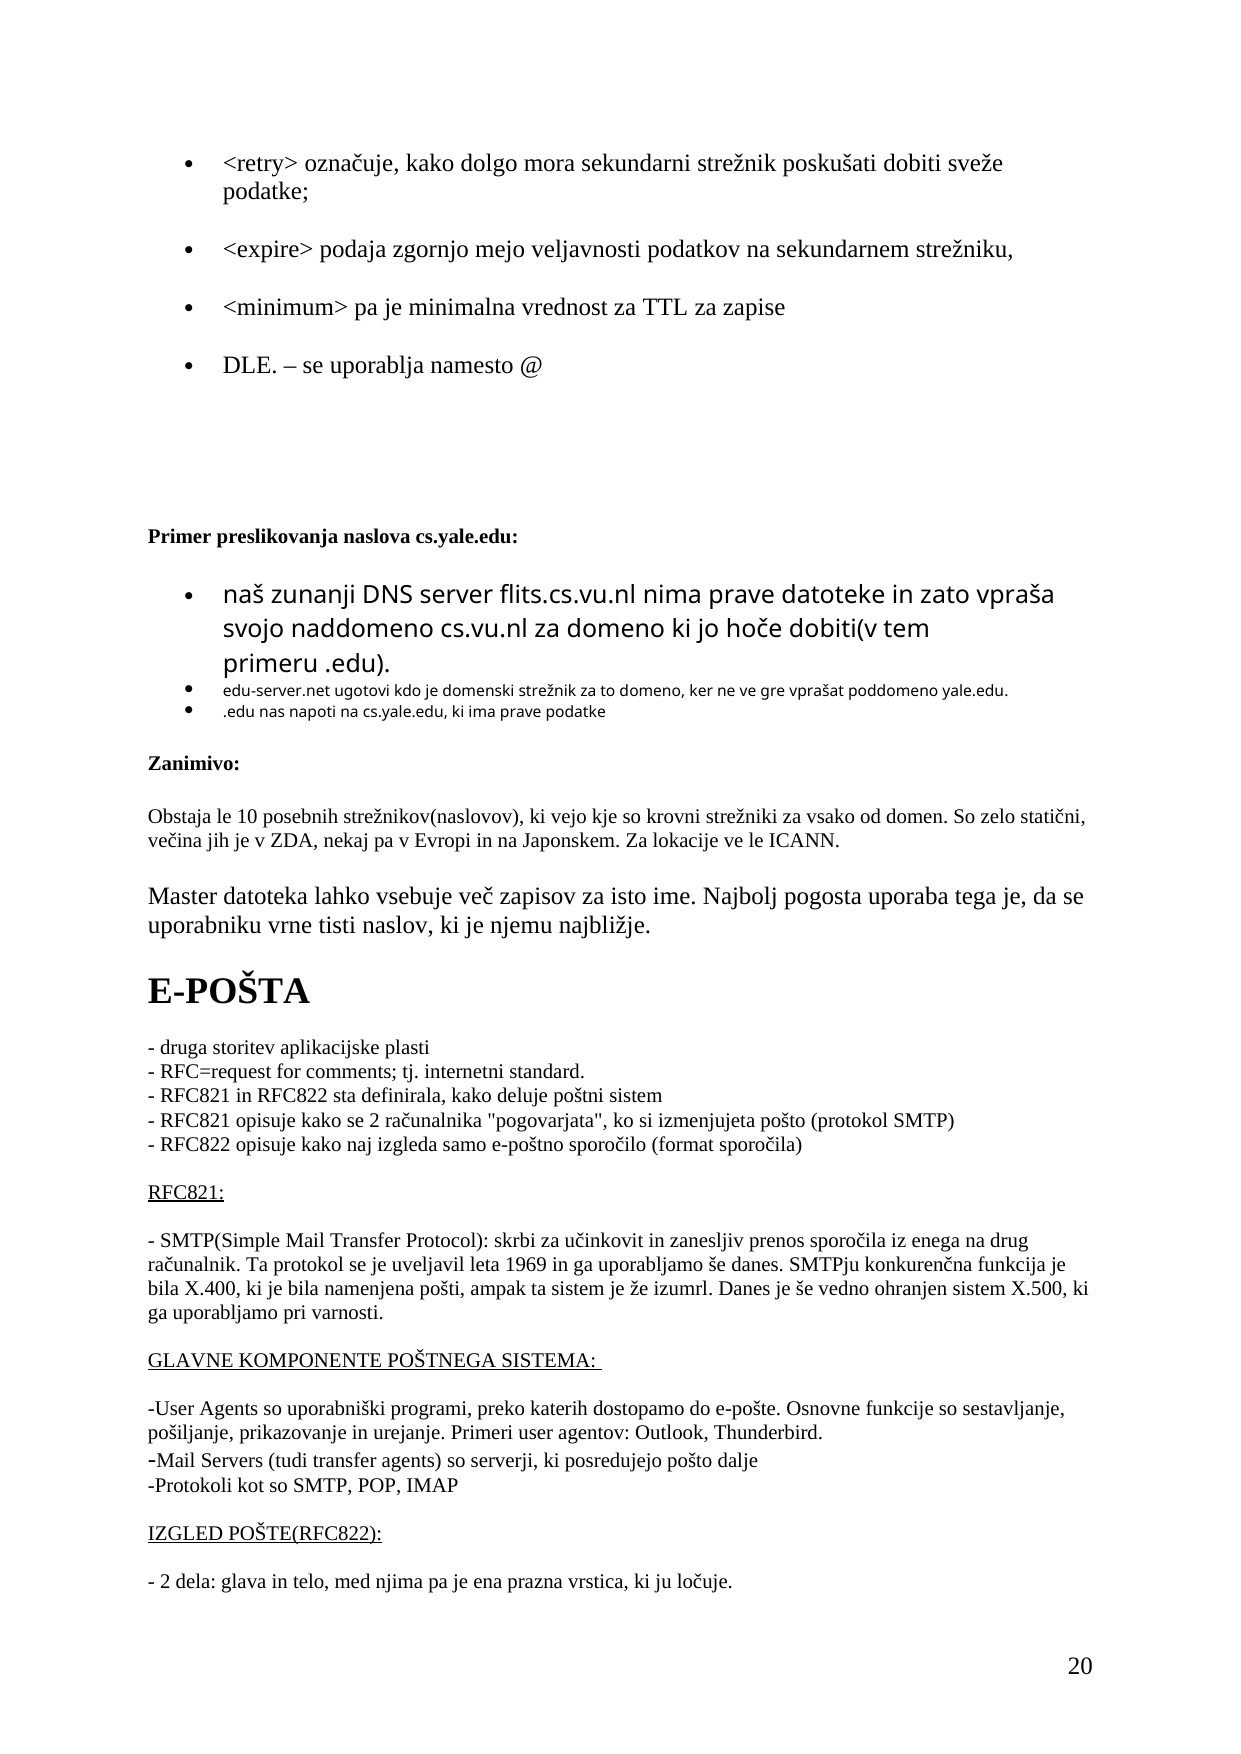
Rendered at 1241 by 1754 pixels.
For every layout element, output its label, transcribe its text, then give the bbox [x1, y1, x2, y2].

list DLE. – se uporablja namesto @ [185, 350, 1093, 379]
list edu-server.net ugotovi kdo je domenski strežnik za to domeno, ker ne ve gre vprašat poddomeno yale.edu. [185, 679, 1093, 701]
text Obstaja le 10 posebnih strežnikov(naslovov), ki vejo kje so krovni strežniki za vsako od domen. So zelo statični, večina jih je v ZDA, nekaj pa v Evropi in na Japonskem. Za lokacije ve le ICANN. [148, 804, 1093, 852]
text E-POŠTA - druga storitev aplikacijske plasti - RFC=request for comments; tj. internetni standard. - RFC821 in RFC822 sta definirala, kako deluje poštni sistem - RFC821 opisuje kako se 2 računalnika "pogovarjata", ko si izmenjujeta pošto (protokol SMTP) - RFC822 opisuje kako naj izgleda samo e-poštno sporočilo (format sporočila) RFC821: - SMTP(Simple Mail Transfer Protocol): skrbi za učinkovit in zanesljiv prenos sporočila iz enega na drug računalnik. Ta protokol se je uveljavil leta 1969 in ga uporabljamo še danes. SMTPju konkurenčna funkcija je bila X.400, ki je bila namenjena pošti, ampak ta sistem je že izumrl. Danes je še vedno ohranjen sistem X.500, ki ga uporabljamo pri varnosti. GLAVNE KOMPONENTE POŠTNEGA SISTEMA: -User Agents so uporabniški programi, preko katerih dostopamo do e-pošte. Osnovne funkcije so sestavljanje, pošiljanje, prikazovanje in urejanje. Primeri user agentov: Outlook, Thunderbird. -Mail Servers (tudi transfer agents) so serverji, ki posredujejo pošto dalje -Protokoli kot so SMTP, POP, IMAP IZGLED POŠTE(RFC822): - 2 dela: glava in telo, med njima pa je ena prazna vrstica, ki ju ločuje. [148, 968, 1093, 1593]
text Primer preslikovanja naslova cs.yale.edu: [148, 524, 1093, 548]
list <minimum> pa je minimalna vrednost za TTL za zapise [185, 292, 1093, 321]
list naš zunanji DNS server flits.cs.vu.nl nima prave datoteke in zato vpraša svojo naddomeno cs.vu.nl za domeno ki jo hoče dobiti(v tem primeru .edu). [185, 577, 1093, 679]
text Zanimivo: [148, 751, 1093, 775]
text Master datoteka lahko vsebuje več zapisov za isto ime. Najbolj pogosta uporaba tega je, da se uporabniku vrne tisti naslov, ki je njemu najbližje. [148, 881, 1093, 939]
list .edu nas napoti na cs.yale.edu, ki ima prave podatke [185, 701, 1093, 722]
list <retry> označuje, kako dolgo mora sekundarni strežnik poskušati dobiti sveže podatke; [185, 148, 1093, 205]
list <expire> podaja zgornjo mejo veljavnosti podatkov na sekundarnem strežniku, [185, 234, 1093, 263]
